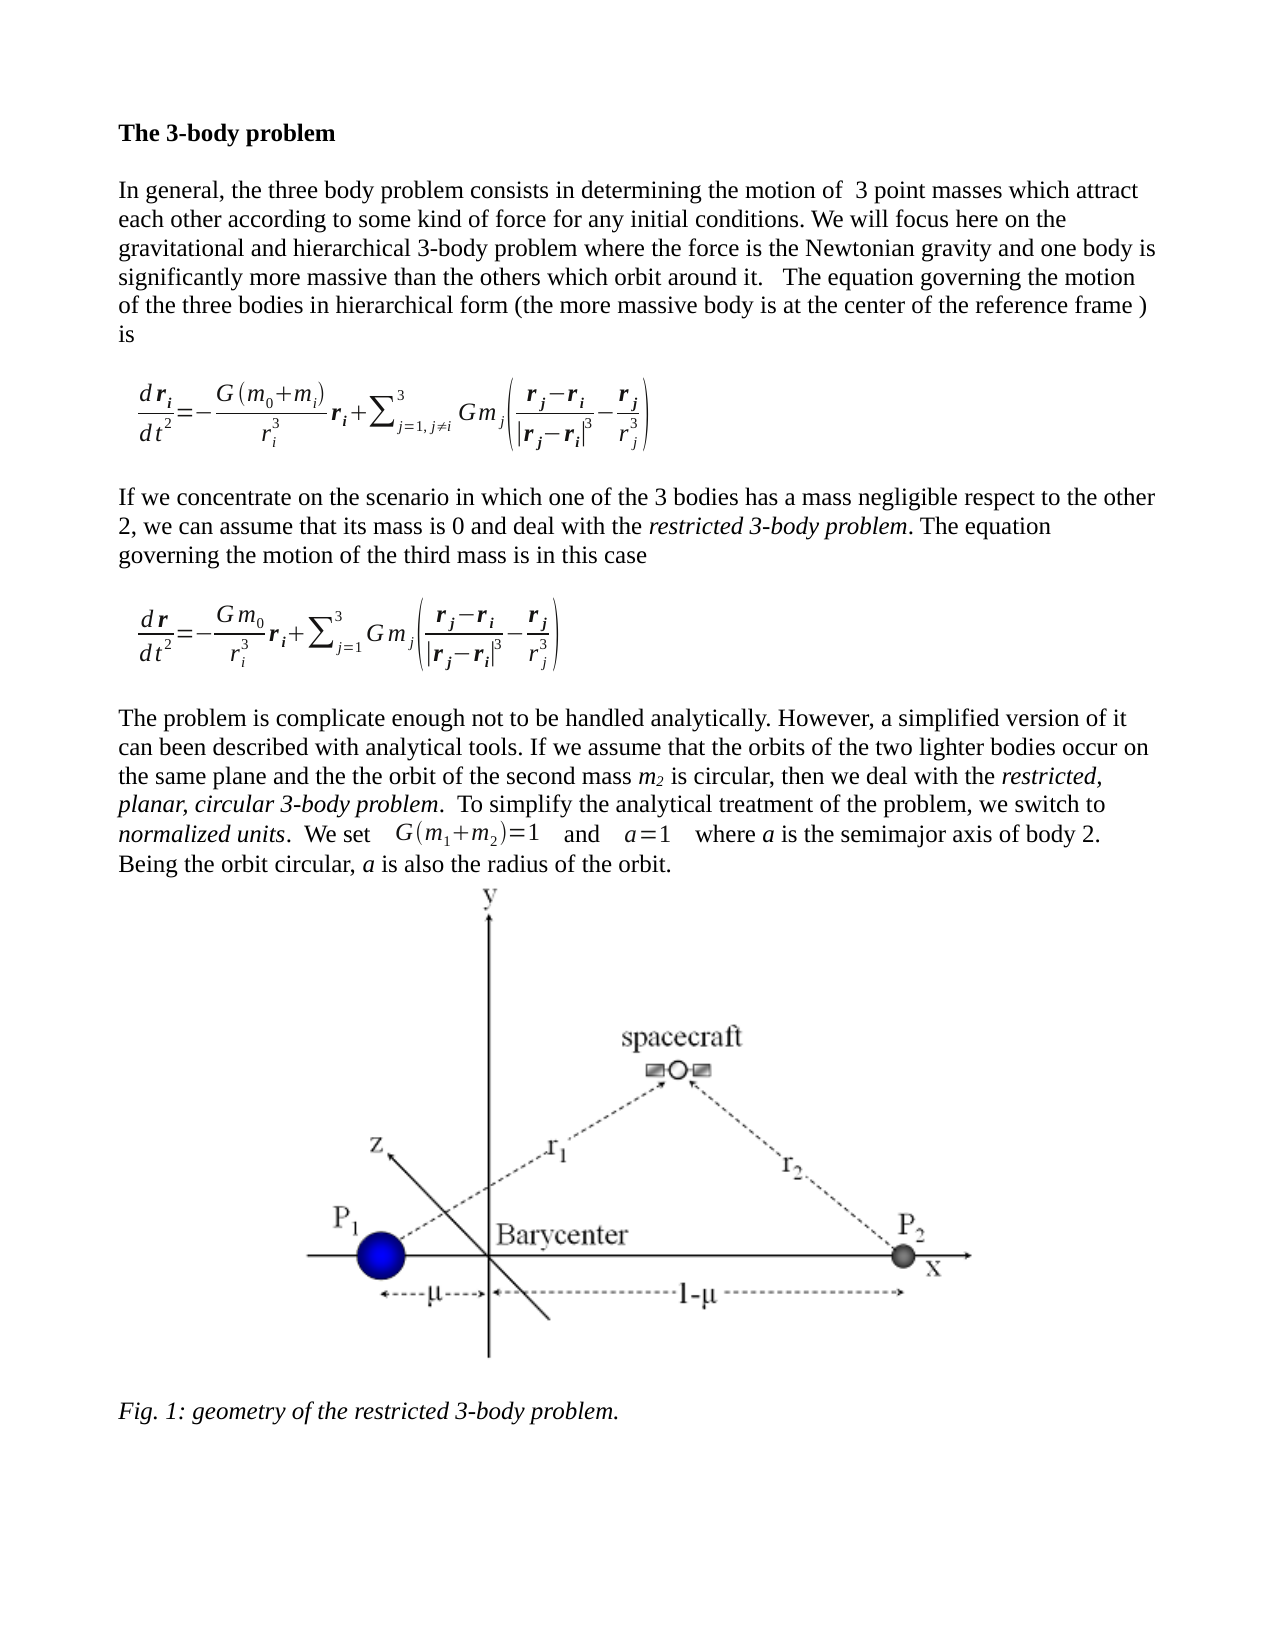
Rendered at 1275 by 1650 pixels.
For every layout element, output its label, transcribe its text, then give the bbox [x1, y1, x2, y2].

text The problem is complicate enough not to be handled analytically. However, a simplified version of it can been described with analytical tools. If we assume that the orbits of the two lighter bodies occur on the same plane and the the orbit of the second mass m2 is circular, then we deal with the restricted, planar, circular 3-body problem. To simplify the analytical treatment of the problem, we switch to normalized units. We set and where a is the semimajor axis of body 2. Being the orbit circular, a is also the radius of the orbit. [118, 703, 1157, 878]
text If we concentrate on the scenario in which one of the 3 bodies has a mass negligible respect to the other 2, we can assume that its mass is 0 and deal with the restricted 3-body problem. The equation governing the motion of the third mass is in this case [118, 482, 1157, 569]
text In general, the three body problem consists in determining the motion of 3 point masses which attract each other according to some kind of force for any initial conditions. We will focus here on the gravitational and hierarchical 3-body problem where the force is the Newtonian gravity and one body is significantly more massive than the others which orbit around it. The equation governing the motion of the three bodies in hierarchical form (the more massive body is at the center of the reference frame ) is [118, 176, 1157, 348]
text Fig. 1: geometry of the restricted 3-body problem. [118, 1396, 1157, 1424]
text The 3-body problem [118, 118, 1157, 147]
picture [297, 878, 978, 1369]
